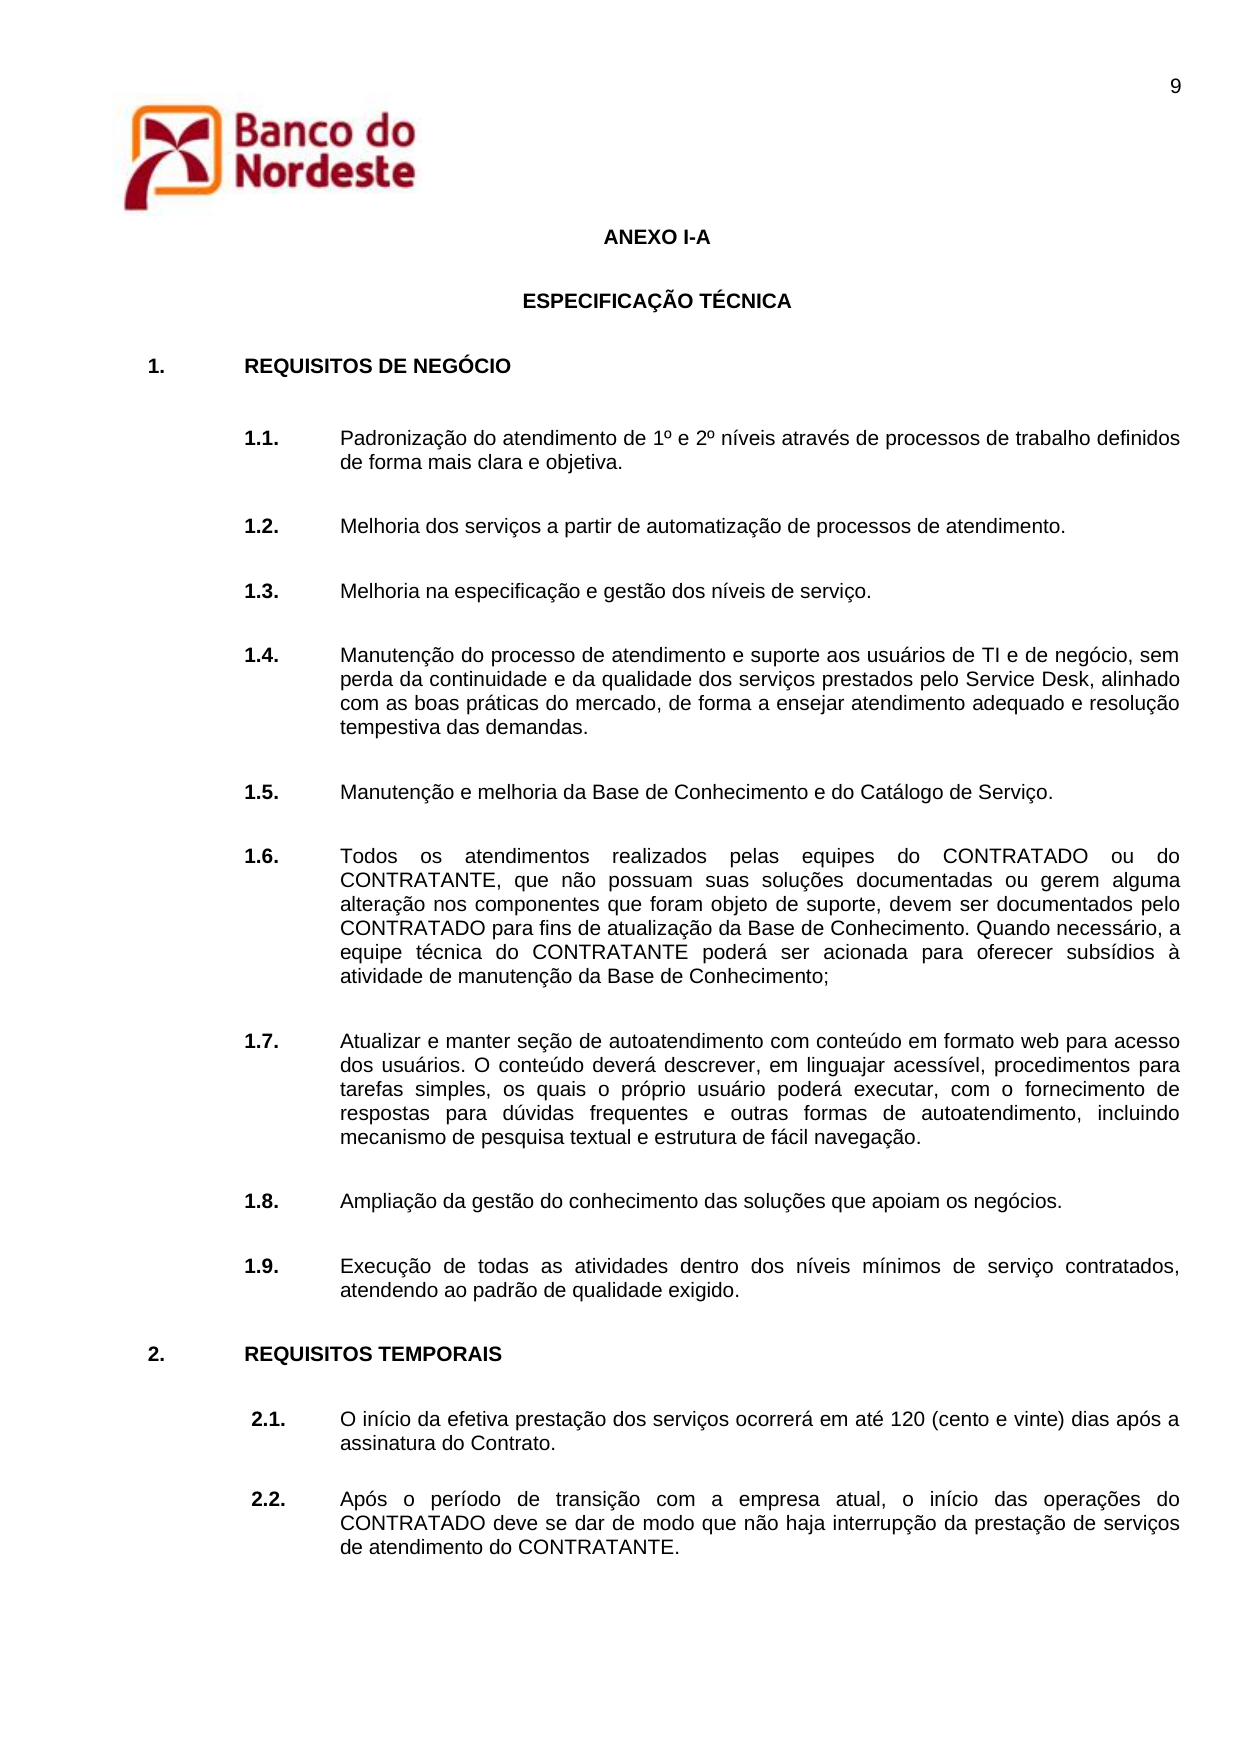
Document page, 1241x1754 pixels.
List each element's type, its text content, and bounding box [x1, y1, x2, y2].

subtitle O início da efetiva prestação dos serviços ocorrerá em até 120 (cento e vinte) dias após a assinatura do Contrato. [251, 1407, 1181, 1455]
subtitle Todos os atendimentos realizados pelas equipes do CONTRATADO ou do CONTRATANTE, que não possuam suas soluções documentadas ou gerem alguma alteração nos componentes que foram objeto de suporte, devem ser documentados pelo CONTRATADO para fins de atualização da Base de Conhecimento. Quando necessário, a equipe técnica do CONTRATANTE poderá ser acionada para oferecer subsídios à atividade de manutenção da Base de Conhecimento; [244, 844, 1181, 988]
subtitle Manutenção do processo de atendimento e suporte aos usuários de TI e de negócio, sem perda da continuidade e da qualidade dos serviços prestados pelo Service Desk, alinhado com as boas práticas do mercado, de forma a ensejar atendimento adequado e resolução tempestiva das demandas. [244, 643, 1181, 739]
subtitle REQUISITOS DE NEGÓCIO [148, 354, 1181, 378]
subtitle Atualizar e manter seção de autoatendimento com conteúdo em formato web para acesso dos usuários. O conteúdo deverá descrever, em linguajar acessível, procedimentos para tarefas simples, os quais o próprio usuário poderá executar, com o fornecimento de respostas para dúvidas frequentes e outras formas de autoatendimento, incluindo mecanismo de pesquisa textual e estrutura de fácil navegação. [244, 1029, 1181, 1148]
picture [112, 93, 423, 220]
subtitle Melhoria na especificação e gestão dos níveis de serviço. [244, 579, 1181, 603]
subtitle Manutenção e melhoria da Base de Conhecimento e do Catálogo de Serviço. [244, 780, 1181, 804]
subtitle Melhoria dos serviços a partir de automatização de processos de atendimento. [244, 514, 1181, 538]
text ESPECIFICAÇÃO TÉCNICA [133, 289, 1181, 313]
subtitle Execução de todas as atividades dentro dos níveis mínimos de serviço contratados, atendendo ao padrão de qualidade exigido. [244, 1254, 1181, 1302]
subtitle Ampliação da gestão do conhecimento das soluções que apoiam os negócios. [244, 1189, 1181, 1213]
subtitle Padronização do atendimento de 1º e 2º níveis através de processos de trabalho definidos de forma mais clara e objetiva. [244, 426, 1181, 473]
subtitle Após o período de transição com a empresa atual, o início das operações do CONTRATADO deve se dar de modo que não haja interrupção da prestação de serviços de atendimento do CONTRATANTE. [251, 1487, 1181, 1559]
text ANEXO I-A [133, 224, 1181, 248]
subtitle REQUISITOS TEMPORAIS [148, 1342, 1181, 1366]
